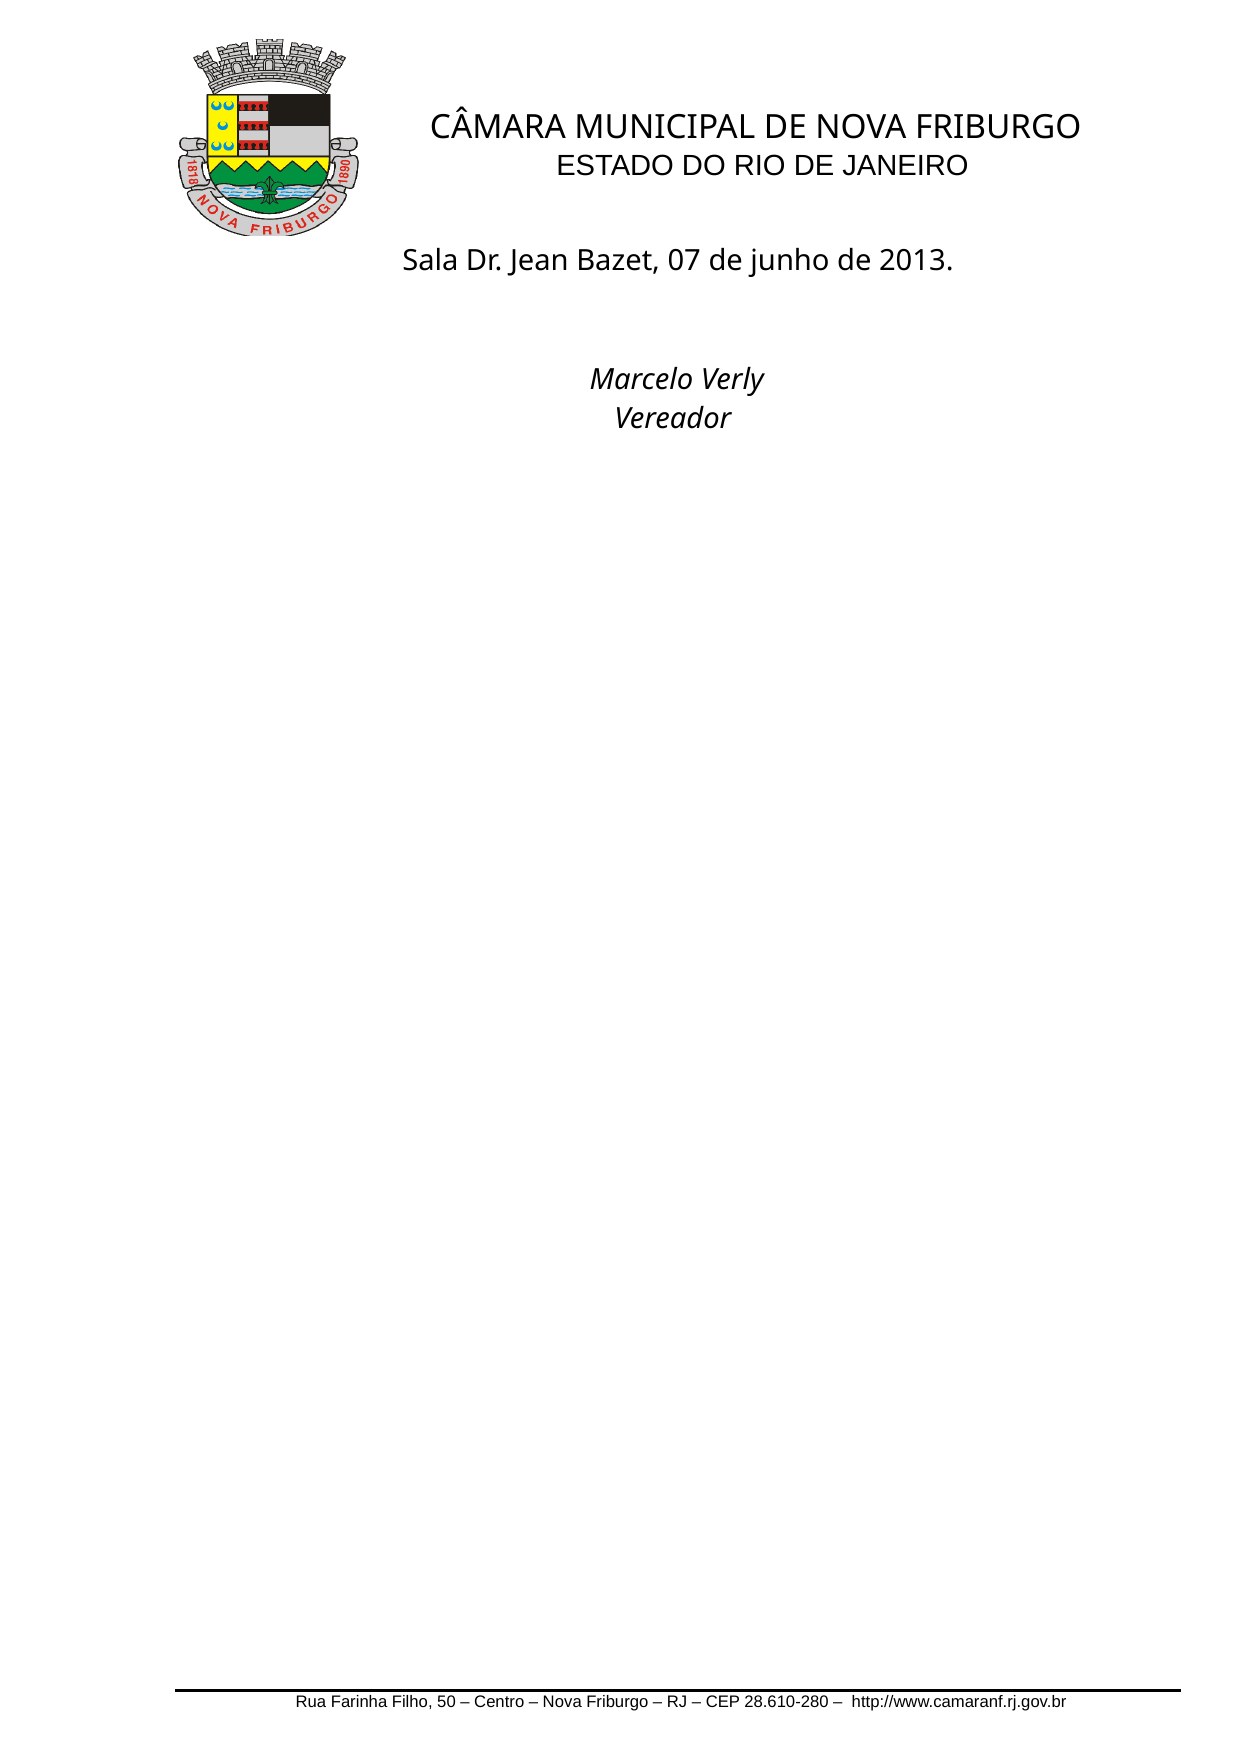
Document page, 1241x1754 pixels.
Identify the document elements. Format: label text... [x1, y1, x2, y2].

text Marcelo Verly [175, 358, 1181, 398]
text Vereador [175, 398, 1181, 437]
text Sala Dr. Jean Bazet, 07 de junho de 2013. [175, 239, 1181, 279]
